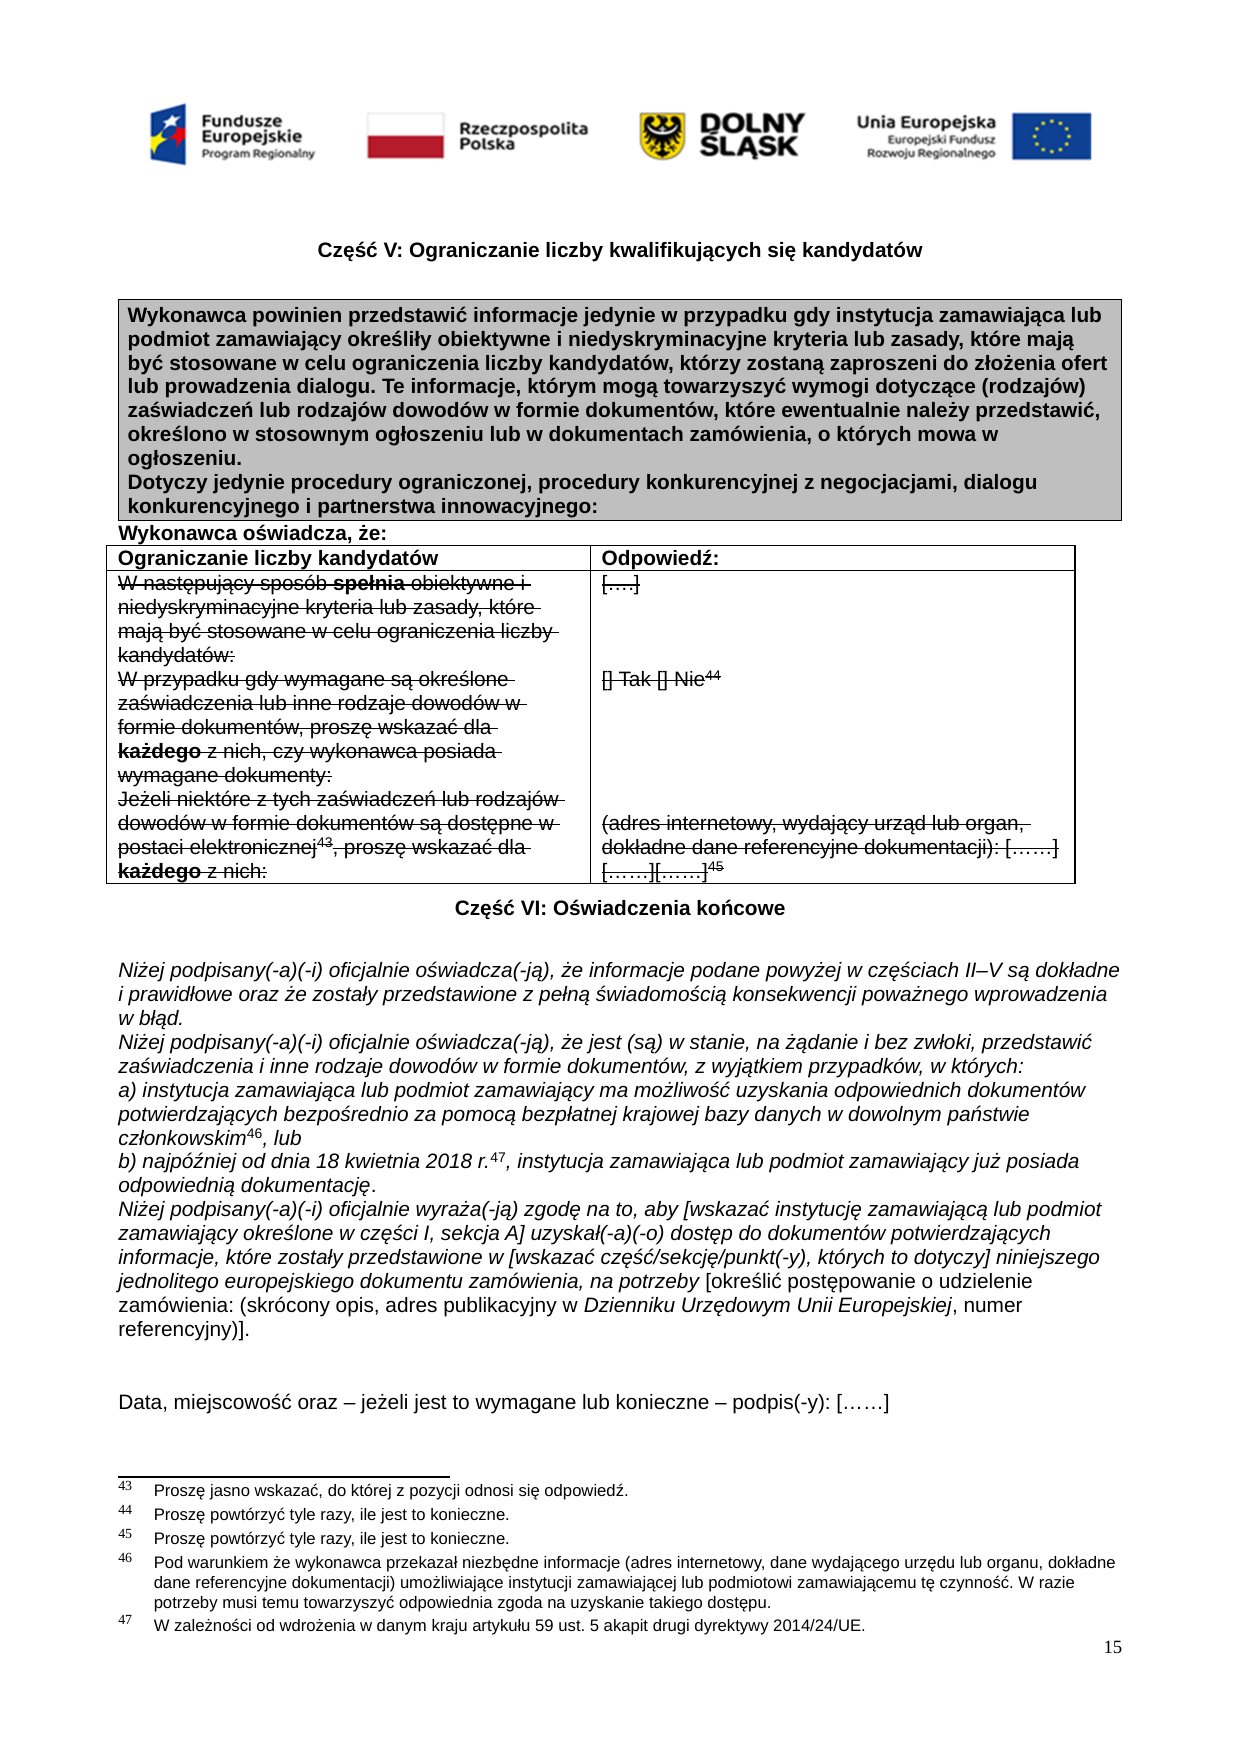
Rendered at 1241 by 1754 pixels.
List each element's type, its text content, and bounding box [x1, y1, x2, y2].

text W zależności od wdrożenia w danym kraju artykułu 59 ust. 5 akapit drugi dyrektywy 2014/24/UE. [118, 1612, 1122, 1636]
table_cell [….] [] Tak [] Nie (adres internetowy, wydający urząd lub organ, dokładne dane referencyjne dokumentacji): [……][……][……] [591, 571, 1074, 883]
text Wykonawca oświadcza, że: [118, 521, 1122, 545]
text b) najpóźniej od dnia 18 kwietnia 2018 r., instytucja zamawiająca lub podmiot zamawiający już posiada odpowiednią dokumentację. [118, 1149, 1122, 1197]
text Pod warunkiem że wykonawca przekazał niezbędne informacje (adres internetowy, dane wydającego urzędu lub organu, dokładne dane referencyjne dokumentacji) umożliwiające instytucji zamawiającej lub podmiotowi zamawiającemu tę czynność. W razie potrzeby musi temu towarzyszyć odpowiednia zgoda na uzyskanie takiego dostępu. [118, 1549, 1122, 1612]
table_header Odpowiedź: [591, 546, 1074, 570]
text Niżej podpisany(-a)(-i) oficjalnie wyraża(-ją) zgodę na to, aby [wskazać instytucję zamawiającą lub podmiot zamawiający określone w części I, sekcja A] uzyskał(-a)(-o) dostęp do dokumentów potwierdzających informacje, które zostały przedstawione w [wskazać część/sekcję/punkt(-y), których to dotyczy] niniejszego jednolitego europejskiego dokumentu zamówienia, na potrzeby [określić postępowanie o udzielenie zamówienia: (skrócony opis, adres publikacyjny w Dzienniku Urzędowym Unii Europejskiej, numer referencyjny)]. [118, 1197, 1122, 1341]
picture [147, 73, 1093, 197]
table_header Ograniczanie liczby kandydatów [107, 546, 590, 570]
text Data, miejscowość oraz – jeżeli jest to wymagane lub konieczne – podpis(-y): [……] [118, 1390, 1122, 1414]
text Niżej podpisany(-a)(-i) oficjalnie oświadcza(-ją), że jest (są) w stanie, na żądanie i bez zwłoki, przedstawić zaświadczenia i inne rodzaje dowodów w formie dokumentów, z wyjątkiem przypadków, w których: [118, 1029, 1122, 1077]
table_cell W następujący sposób spełnia obiektywne i niedyskryminacyjne kryteria lub zasady, które mają być stosowane w celu ograniczenia liczby kandydatów: W przypadku gdy wymagane są określone zaświadczenia lub inne rodzaje dowodów w formie dokumentów, proszę wskazać dla każdego z nich, czy wykonawca posiada wymagane dokumenty: Jeżeli niektóre z tych zaświadczeń lub rodzajów dowodów w formie dokumentów są dostępne w postaci elektronicznej, proszę wskazać dla każdego z nich: [107, 571, 590, 883]
title Część V: Ograniczanie liczby kwalifikujących się kandydatów [118, 238, 1122, 262]
text Wykonawca powinien przedstawić informacje jedynie w przypadku gdy instytucja zamawiająca lub podmiot zamawiający określiły obiektywne i niedyskryminacyjne kryteria lub zasady, które mają być stosowane w celu ograniczenia liczby kandydatów, którzy zostaną zaproszeni do złożenia ofert lub prowadzenia dialogu. Te informacje, którym mogą towarzyszyć wymogi dotyczące (rodzajów) zaświadczeń lub rodzajów dowodów w formie dokumentów, które ewentualnie należy przedstawić, określono w stosownym ogłoszeniu lub w dokumentach zamówienia, o których mowa w ogłoszeniu. Dotyczy jedynie procedury ograniczonej, procedury konkurencyjnej z negocjacjami, dialogu konkurencyjnego i partnerstwa innowacyjnego: [119, 300, 1121, 520]
text a) instytucja zamawiająca lub podmiot zamawiający ma możliwość uzyskania odpowiednich dokumentów potwierdzających bezpośrednio za pomocą bezpłatnej krajowej bazy danych w dowolnym państwie członkowskim, lub [118, 1077, 1122, 1149]
title Część VI: Oświadczenia końcowe [118, 896, 1122, 920]
text Niżej podpisany(-a)(-i) oficjalnie oświadcza(-ją), że informacje podane powyżej w częściach II–V są dokładne i prawidłowe oraz że zostały przedstawione z pełną świadomością konsekwencji poważnego wprowadzenia w błąd. [118, 958, 1122, 1029]
